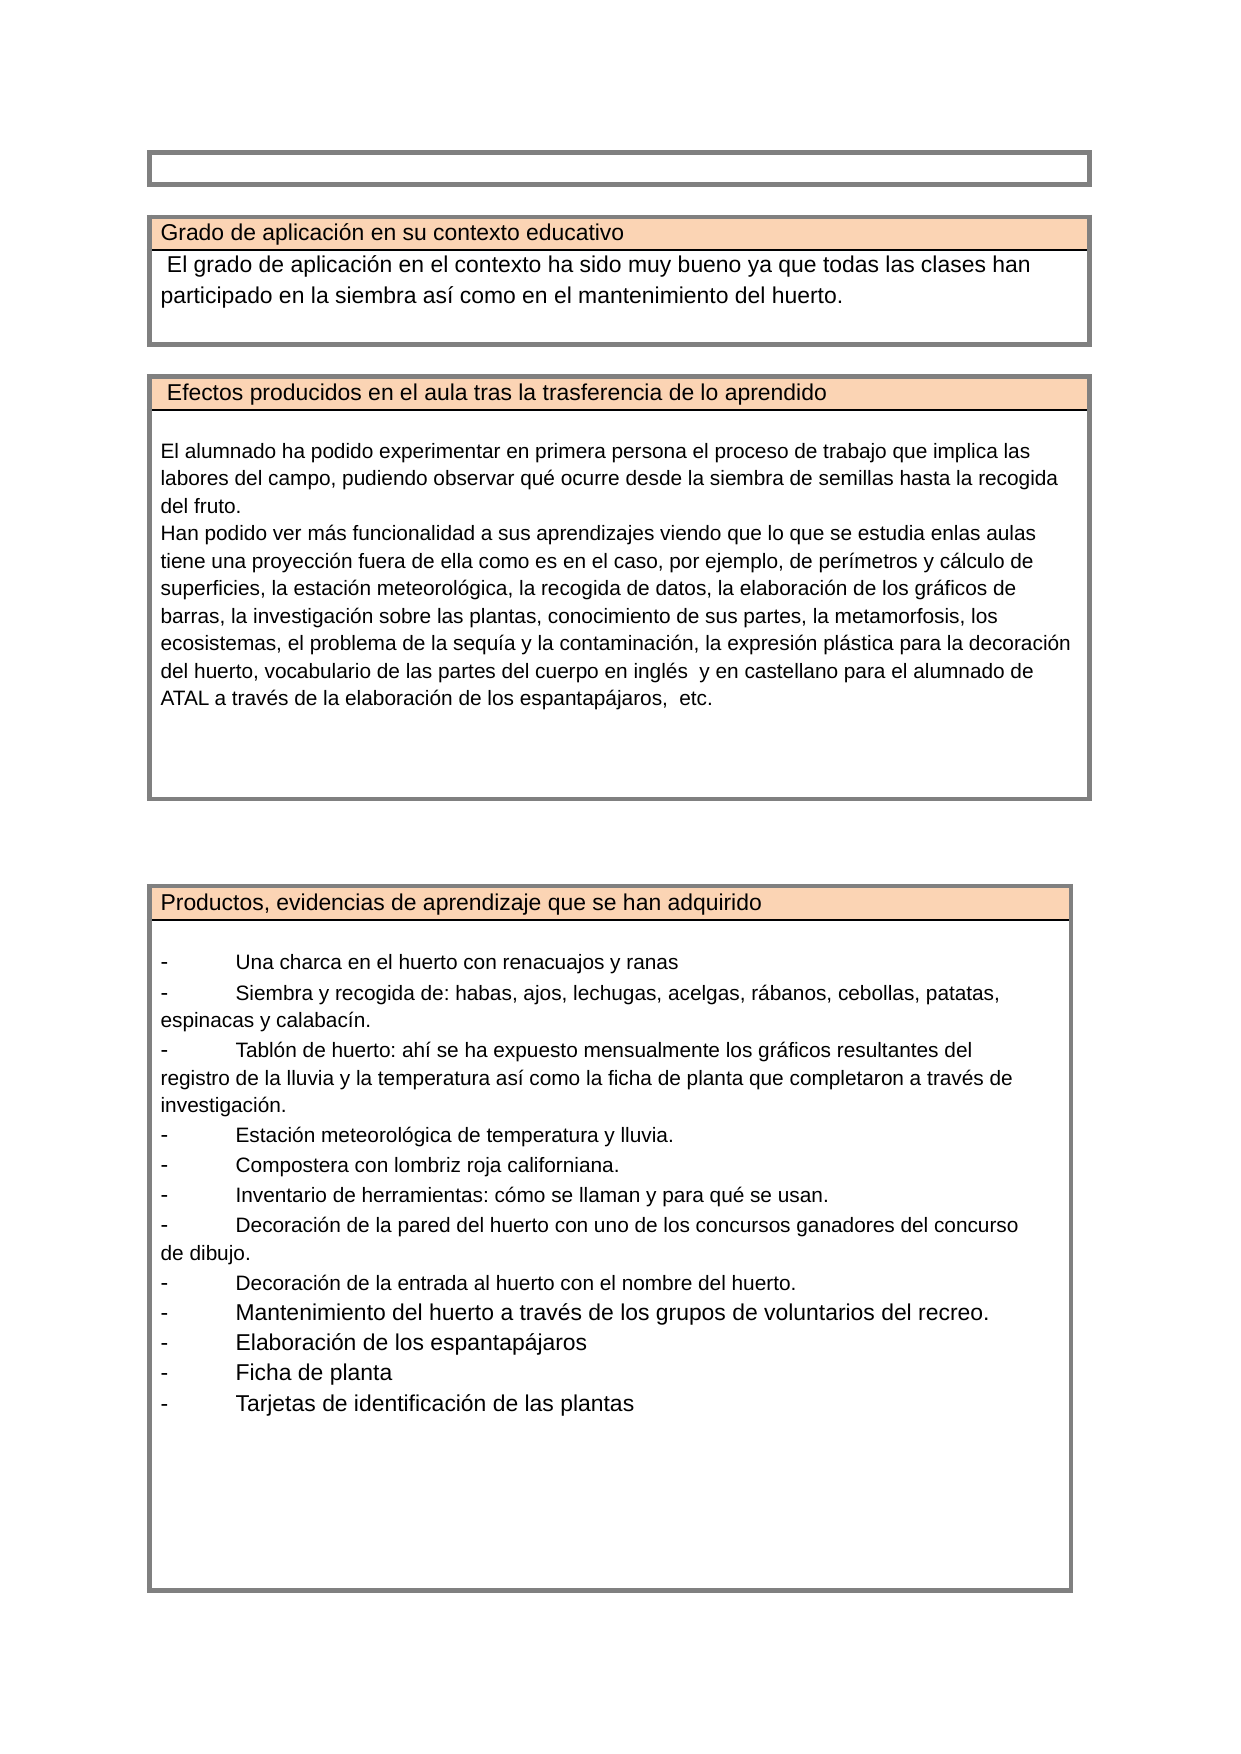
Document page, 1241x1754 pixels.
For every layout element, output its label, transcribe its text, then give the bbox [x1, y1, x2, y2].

table_header Grado de aplicación en su contexto educativo [152, 219, 1087, 249]
table_cell Una charca en el huerto con renacuajos y ranas Siembra y recogida de: habas, ajos, lechugas, acelgas, rábanos, cebollas, patatas, espinacas y calabacín. Tablón de huerto: ahí se ha expuesto mensualmente los gráficos resultantes del registro de la lluvia y la temperatura así como la ficha de planta que completaron a través de investigación. Estación meteorológica de temperatura y lluvia. Compostera con lombriz roja californiana. Inventario de herramientas: cómo se llaman y para qué se usan. Decoración de la pared del huerto con uno de los concursos ganadores del concurso de dibujo. Decoración de la entrada al huerto con el nombre del huerto. Mantenimiento del huerto a través de los grupos de voluntarios del recreo. Elaboración de los espantapájaros Ficha de planta Tarjetas de identificación de las plantas [152, 921, 1069, 1588]
table_cell [152, 155, 1087, 182]
table_cell El alumnado ha podido experimentar en primera persona el proceso de trabajo que implica las labores del campo, pudiendo observar qué ocurre desde la siembra de semillas hasta la recogida del fruto. Han podido ver más funcionalidad a sus aprendizajes viendo que lo que se estudia enlas aulas tiene una proyección fuera de ella como es en el caso, por ejemplo, de perímetros y cálculo de superficies, la estación meteorológica, la recogida de datos, la elaboración de los gráficos de barras, la investigación sobre las plantas, conocimiento de sus partes, la metamorfosis, los ecosistemas, el problema de la sequía y la contaminación, la expresión plástica para la decoración del huerto, vocabulario de las partes del cuerpo en inglés y en castellano para el alumnado de ATAL a través de la elaboración de los espantapájaros, etc. [152, 411, 1087, 797]
table_header Productos, evidencias de aprendizaje que se han adquirido [152, 888, 1069, 919]
table_cell El grado de aplicación en el contexto ha sido muy bueno ya que todas las clases han participado en la siembra así como en el mantenimiento del huerto. [152, 251, 1087, 342]
table_header Efectos producidos en el aula tras la trasferencia de lo aprendido [152, 379, 1087, 409]
